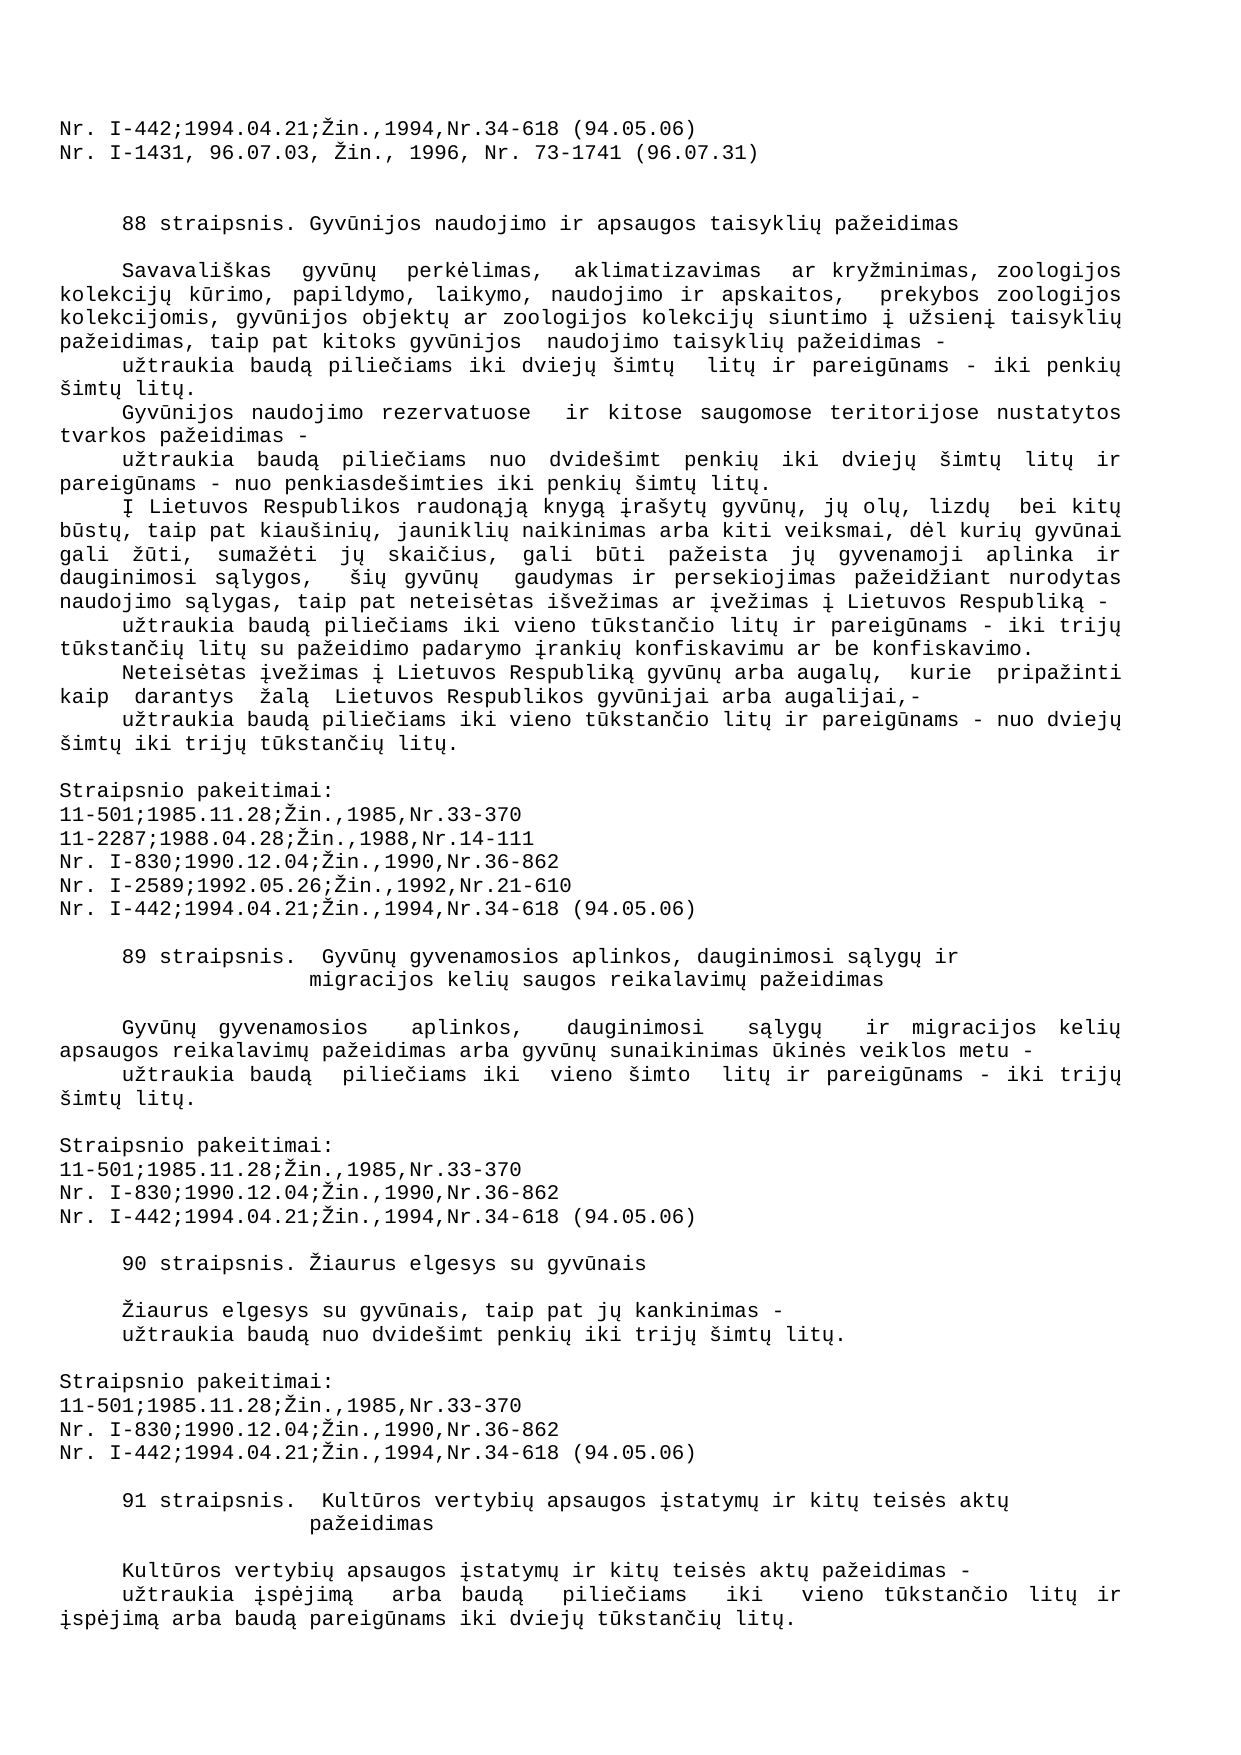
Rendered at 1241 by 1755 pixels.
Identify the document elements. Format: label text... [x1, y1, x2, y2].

text Nr. I-442;1994.04.21;Žin.,1994,Nr.34-618 (94.05.06) [59, 118, 1122, 142]
text užtraukia įspėjimą arba baudą piliečiams iki vieno tūkstančio litų ir įspėjimą arba baudą pareigūnams iki dviejų tūkstančių litų. [59, 1584, 1122, 1631]
text 11-501;1985.11.28;Žin.,1985,Nr.33-370 [59, 1395, 1122, 1419]
text Nr. I-830;1990.12.04;Žin.,1990,Nr.36-862 [59, 1419, 1122, 1442]
text Kultūros vertybių apsaugos įstatymų ir kitų teisės aktų pažeidimas - [59, 1561, 1122, 1584]
text Gyvūnų gyvenamosios aplinkos, dauginimosi sąlygų ir migracijos kelių apsaugos reikalavimų pažeidimas arba gyvūnų sunaikinimas ūkinės veiklos metu - [59, 1017, 1122, 1064]
text Straipsnio pakeitimai: [59, 1135, 1122, 1158]
text 90 straipsnis. Žiaurus elgesys su gyvūnais [59, 1253, 1122, 1277]
text pažeidimas [59, 1513, 1122, 1537]
text Savavališkas gyvūnų perkėlimas, aklimatizavimas ar kryžminimas, zoologijos kolekcijų kūrimo, papildymo, laikymo, naudojimo ir apskaitos, prekybos zoologijos kolekcijomis, gyvūnijos objektų ar zoologijos kolekcijų siuntimo į užsienį taisyklių pažeidimas, taip pat kitoks gyvūnijos naudojimo taisyklių pažeidimas - [59, 260, 1122, 354]
text užtraukia baudą piliečiams iki dviejų šimtų litų ir pareigūnams - iki penkių šimtų litų. [59, 354, 1122, 402]
text Straipsnio pakeitimai: [59, 1371, 1122, 1395]
text užtraukia baudą piliečiams iki vieno tūkstančio litų ir pareigūnams - nuo dviejų šimtų iki trijų tūkstančių litų. [59, 709, 1122, 757]
text Straipsnio pakeitimai: [59, 780, 1122, 804]
text 11-501;1985.11.28;Žin.,1985,Nr.33-370 [59, 1158, 1122, 1182]
text užtraukia baudą piliečiams iki vieno tūkstančio litų ir pareigūnams - iki trijų tūkstančių litų su pažeidimo padarymo įrankių konfiskavimu ar be konfiskavimo. [59, 615, 1122, 662]
text užtraukia baudą piliečiams nuo dvidešimt penkių iki dviejų šimtų litų ir pareigūnams - nuo penkiasdešimties iki penkių šimtų litų. [59, 449, 1122, 496]
text migracijos kelių saugos reikalavimų pažeidimas [59, 969, 1122, 993]
text Į Lietuvos Respublikos raudonąją knygą įrašytų gyvūnų, jų olų, lizdų bei kitų būstų, taip pat kiaušinių, jauniklių naikinimas arba kiti veiksmai, dėl kurių gyvūnai gali žūti, sumažėti jų skaičius, gali būti pažeista jų gyvenamoji aplinka ir dauginimosi sąlygos, šių gyvūnų gaudymas ir persekiojimas pažeidžiant nurodytas naudojimo sąlygas, taip pat neteisėtas išvežimas ar įvežimas į Lietuvos Respubliką - [59, 496, 1122, 615]
text 91 straipsnis. Kultūros vertybių apsaugos įstatymų ir kitų teisės aktų [59, 1489, 1122, 1513]
text Neteisėtas įvežimas į Lietuvos Respubliką gyvūnų arba augalų, kurie pripažinti kaip darantys žalą Lietuvos Respublikos gyvūnijai arba augalijai,- [59, 662, 1122, 709]
text 11-2287;1988.04.28;Žin.,1988,Nr.14-111 [59, 827, 1122, 851]
text Nr. I-2589;1992.05.26;Žin.,1992,Nr.21-610 [59, 875, 1122, 898]
text Nr. I-442;1994.04.21;Žin.,1994,Nr.34-618 (94.05.06) [59, 898, 1122, 922]
text 89 straipsnis. Gyvūnų gyvenamosios aplinkos, dauginimosi sąlygų ir [59, 946, 1122, 969]
text 11-501;1985.11.28;Žin.,1985,Nr.33-370 [59, 804, 1122, 827]
text Nr. I-442;1994.04.21;Žin.,1994,Nr.34-618 (94.05.06) [59, 1442, 1122, 1466]
text Žiaurus elgesys su gyvūnais, taip pat jų kankinimas - [59, 1300, 1122, 1324]
text Nr. I-442;1994.04.21;Žin.,1994,Nr.34-618 (94.05.06) [59, 1206, 1122, 1229]
text Nr. I-830;1990.12.04;Žin.,1990,Nr.36-862 [59, 851, 1122, 875]
text užtraukia baudą nuo dvidešimt penkių iki trijų šimtų litų. [59, 1324, 1122, 1348]
text Nr. I-830;1990.12.04;Žin.,1990,Nr.36-862 [59, 1182, 1122, 1206]
text Nr. I-1431, 96.07.03, Žin., 1996, Nr. 73-1741 (96.07.31) [59, 142, 1122, 165]
text užtraukia baudą piliečiams iki vieno šimto litų ir pareigūnams - iki trijų šimtų litų. [59, 1064, 1122, 1111]
text Gyvūnijos naudojimo rezervatuose ir kitose saugomose teritorijose nustatytos tvarkos pažeidimas - [59, 402, 1122, 449]
text 88 straipsnis. Gyvūnijos naudojimo ir apsaugos taisyklių pažeidimas [59, 213, 1122, 236]
